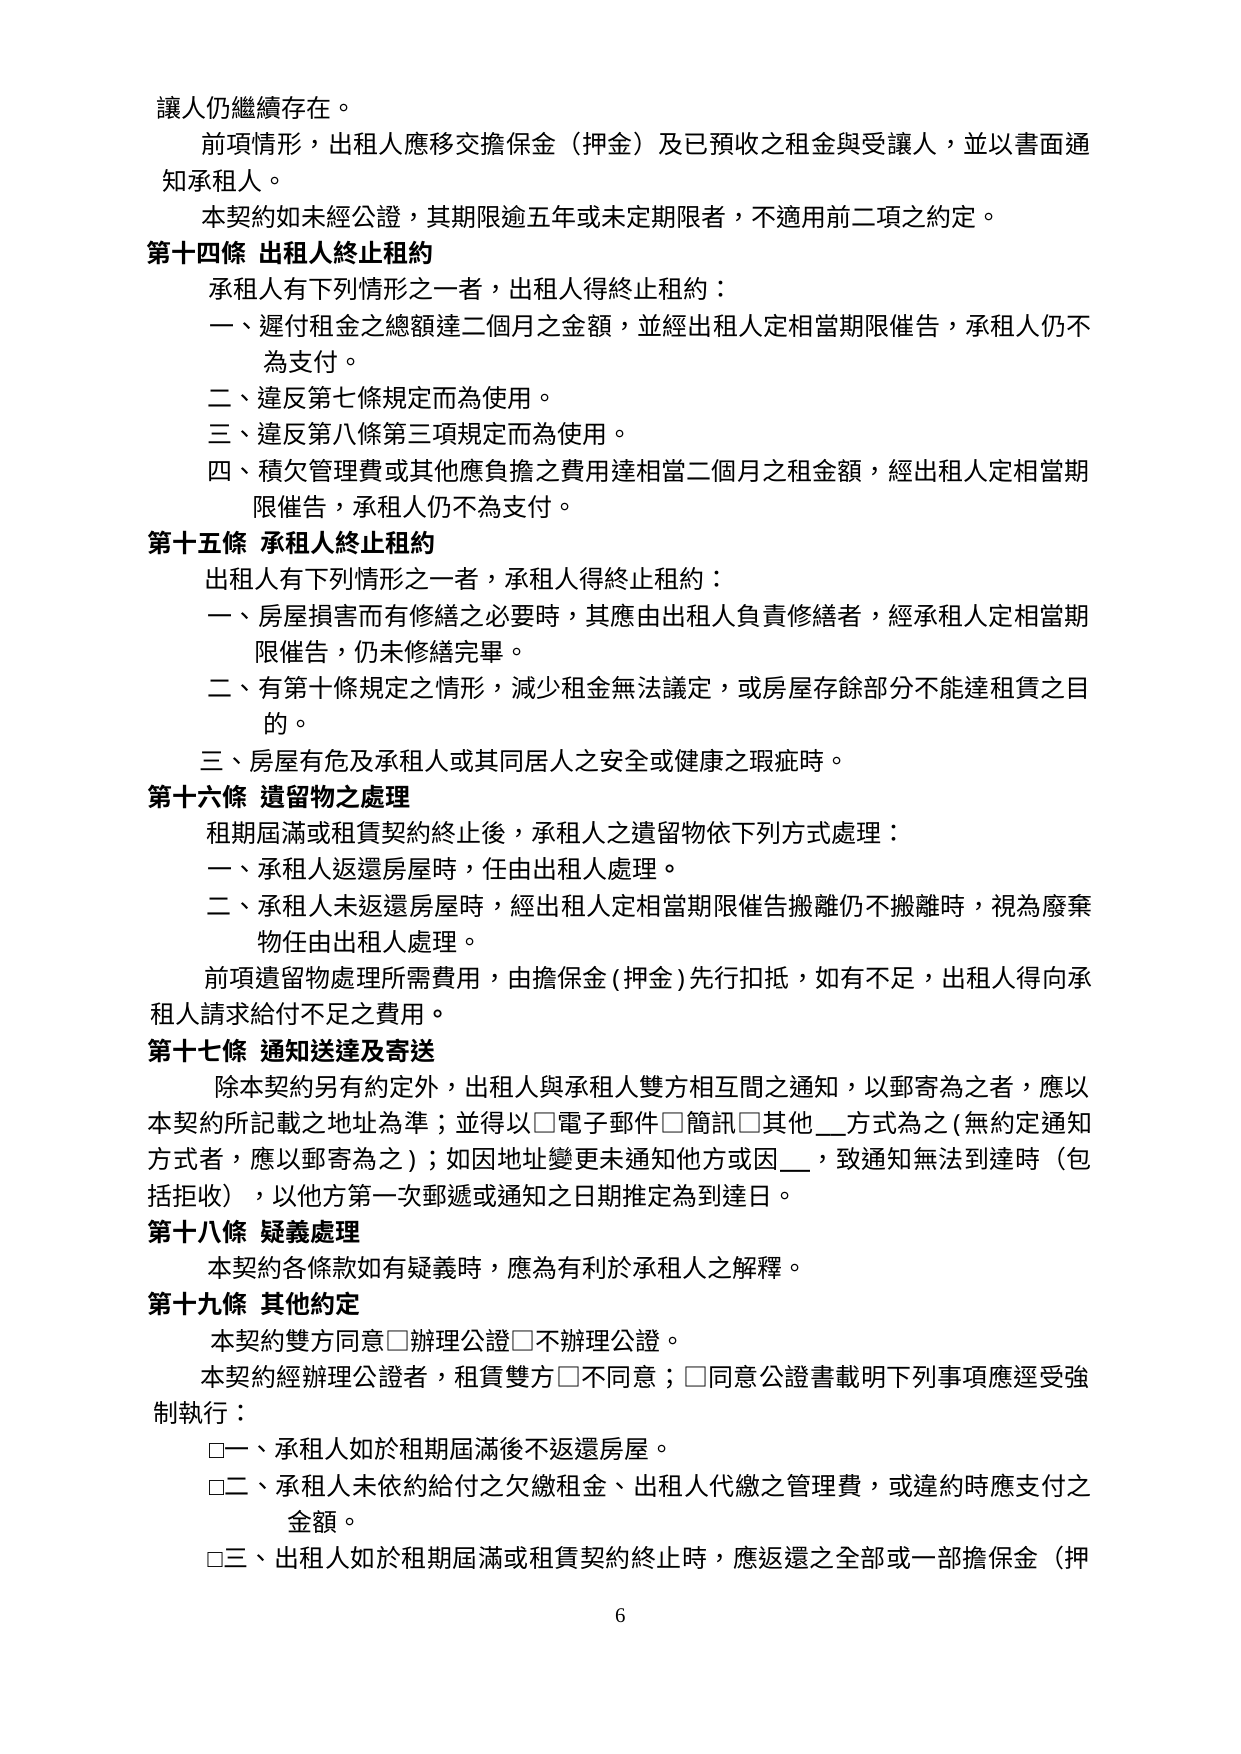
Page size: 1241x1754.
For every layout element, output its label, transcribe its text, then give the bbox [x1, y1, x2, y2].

text □一、承租人如於租期屆滿後不返還房屋。 [209, 1430, 1092, 1466]
text 讓人仍繼續存在。 [156, 89, 1092, 125]
text 二、承租人未返還房屋時，經出租人定相當期限催告搬離仍不搬離時，視為廢棄物任由出租人處理。 [207, 886, 1092, 959]
text 承租人有下列情形之一者，出租人得終止租約： [175, 270, 1092, 306]
text 第十四條 出租人終止租約 [146, 234, 1092, 270]
text 本契約如未經公證，其期限逾五年或未定期限者，不適用前二項之約定。 [158, 197, 1092, 234]
text 一、房屋損害而有修繕之必要時，其應由出租人負責修繕者，經承租人定相當期限催告，仍未修繕完畢。 [207, 596, 1092, 669]
text 三、違反第八條第三項規定而為使用。 [207, 415, 1092, 451]
text 三、房屋有危及承租人或其同居人之安全或健康之瑕疵時。 [148, 741, 1092, 777]
text 二、有第十條規定之情形，減少租金無法議定，或房屋存餘部分不能達租賃之目的。 [207, 669, 1092, 741]
text 本契約各條款如有疑義時，應為有利於承租人之解釋。 [148, 1249, 1092, 1285]
text 四、積欠管理費或其他應負擔之費用達相當二個月之租金額，經出租人定相當期限催告，承租人仍不為支付。 [207, 451, 1092, 524]
text □二、承租人未依約給付之欠繳租金、出租人代繳之管理費，或違約時應支付之金額。 [209, 1466, 1092, 1539]
text 二、違反第七條規定而為使用。 [207, 379, 1092, 415]
text 前項遺留物處理所需費用，由擔保金(押金)先行扣抵，如有不足，出租人得向承租人請求給付不足之費用。 [150, 959, 1092, 1031]
text □三、出租人如於租期屆滿或租賃契約終止時，應返還之全部或一部擔保金（押 [207, 1539, 1092, 1575]
text 前項情形，出租人應移交擔保金（押金）及已預收之租金與受讓人，並以書面通知承租人。 [162, 125, 1092, 197]
text 本契約經辦理公證者，租賃雙方□不同意；□同意公證書載明下列事項應逕受強制執行： [153, 1357, 1092, 1430]
text 除本契約另有約定外，出租人與承租人雙方相互間之通知，以郵寄為之者，應以本契約所記載之地址為準；並得以□電子郵件□簡訊□其他__方式為之(無約定通知方式者，應以郵寄為之)；如因地址變更未通知他方或因__，致通知無法到達時（包括拒收），以他方第一次郵遞或通知之日期推定為到達日。 [148, 1067, 1092, 1212]
text 租期屆滿或租賃契約終止後，承租人之遺留物依下列方式處理： [155, 814, 1113, 850]
text 第十八條 疑義處理 [148, 1212, 1092, 1249]
text 一、遲付租金之總額達二個月之金額，並經出租人定相當期限催告，承租人仍不為支付。 [209, 306, 1092, 379]
text 一、承租人返還房屋時，任由出租人處理。 [207, 850, 1092, 886]
text 第十七條 通知送達及寄送 [148, 1031, 1092, 1067]
text 本契約雙方同意□辦理公證□不辦理公證。 [150, 1321, 1092, 1357]
text 第十六條 遺留物之處理 [148, 777, 1092, 814]
text 出租人有下列情形之一者，承租人得終止租約： [177, 560, 1092, 596]
text 第十九條 其他約定 [148, 1285, 1092, 1321]
text 第十五條 承租人終止租約 [148, 524, 1092, 560]
